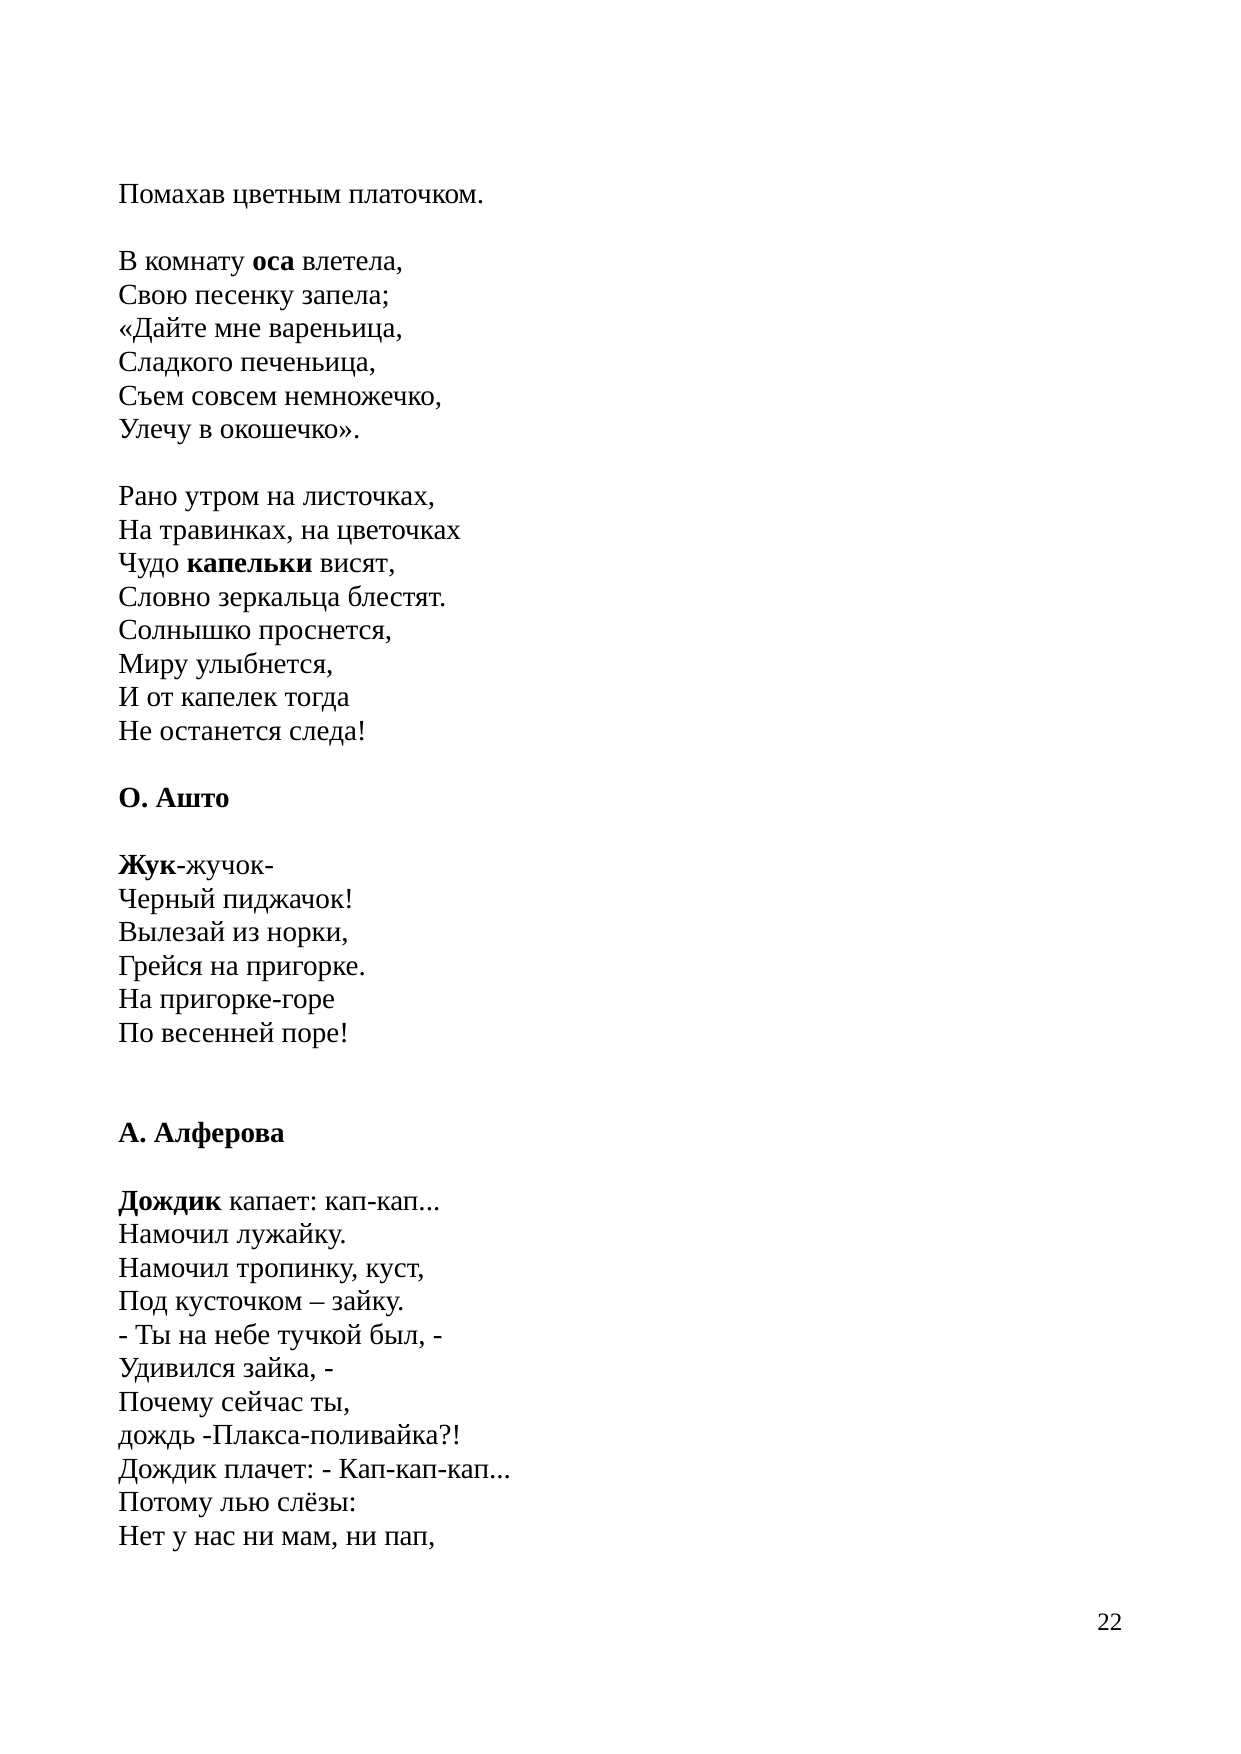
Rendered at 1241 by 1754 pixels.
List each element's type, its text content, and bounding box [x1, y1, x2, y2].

text Помахав цветным платочком. В комнату оса влетела, Свою песенку запела; «Дайте мне вареньица, Сладкого печеньица, Съем совсем немножечко, Улечу в окошечко». Рано утром на листочках, На травинках, на цветочках Чудо капельки висят, Словно зеркальца блестят. Солнышко проснется, Миру улыбнется, И от капелек тогда Не останется следа! О. Ашто Жук-жучок- Черный пиджачок! Вылезай из норки, Грейся на пригорке. На пригорке-горе По весенней поре! А. Алферова Дождик капает: кап-кап... Намочил лужайку. Намочил тропинку, куст, Под кусточком – зайку. - Ты на небе тучкой был, - Удивился зайка, - Почему сейчас ты, дождь -Плакса-поливайка?! Дождик плачет: - Кап-кап-кап... Потому лью слёзы: Нет у нас ни мам, ни пап, [118, 176, 1122, 1552]
